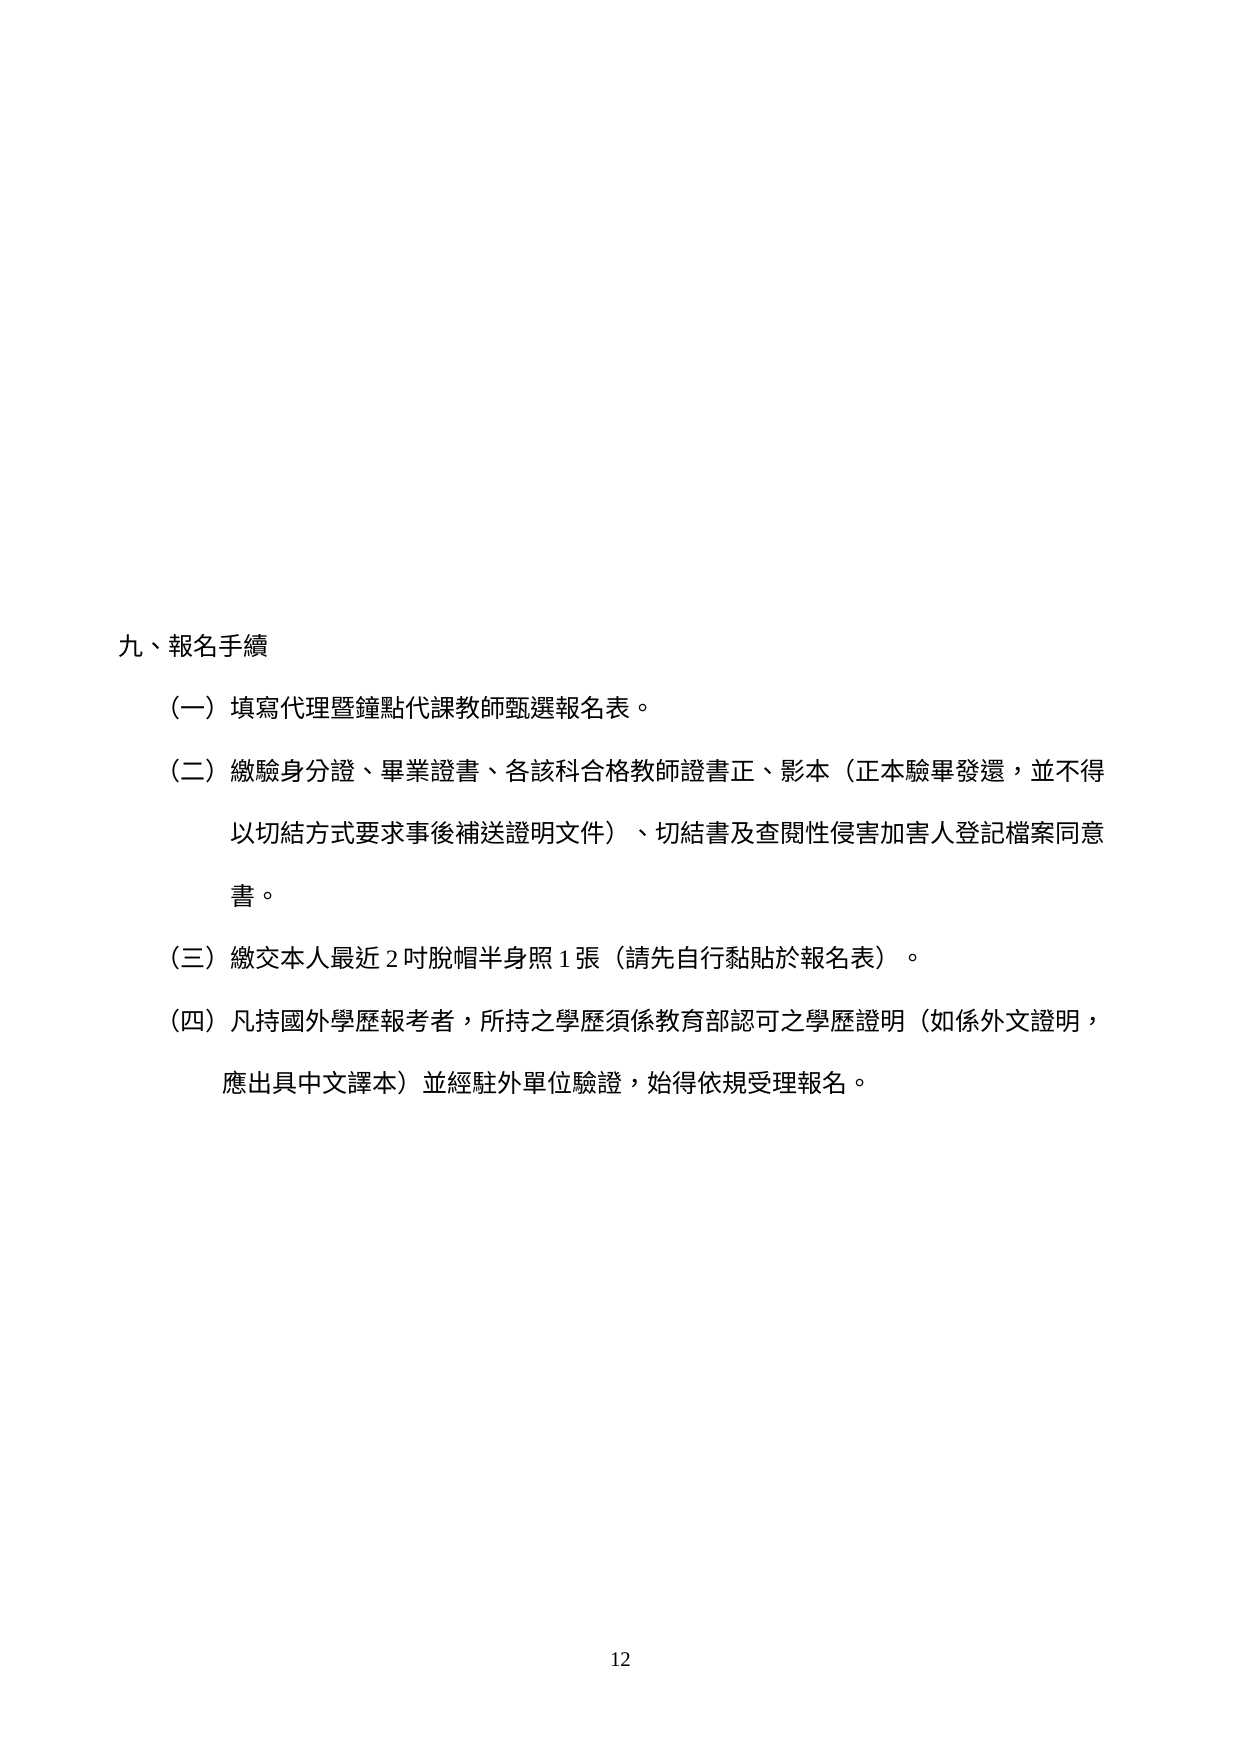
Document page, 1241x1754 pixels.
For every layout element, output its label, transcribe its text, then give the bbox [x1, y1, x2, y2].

text （二）繳驗身分證、畢業證書、各該科合格教師證書正、影本（正本驗畢發還，並不得以切結方式要求事後補送證明文件）、切結書及查閱性侵害加害人登記檔案同意書。 [156, 728, 1122, 915]
text （四）凡持國外學歷報考者，所持之學歷須係教育部認可之學歷證明（如係外文證明，應出具中文譯本）並經駐外單位驗證，始得依規受理報名。 [156, 978, 1122, 1103]
text 九、報名手續 [118, 603, 1122, 665]
text （三）繳交本人最近2吋脫帽半身照1張（請先自行黏貼於報名表）。 [156, 915, 1122, 978]
text （一）填寫代理暨鐘點代課教師甄選報名表。 [118, 665, 1122, 728]
